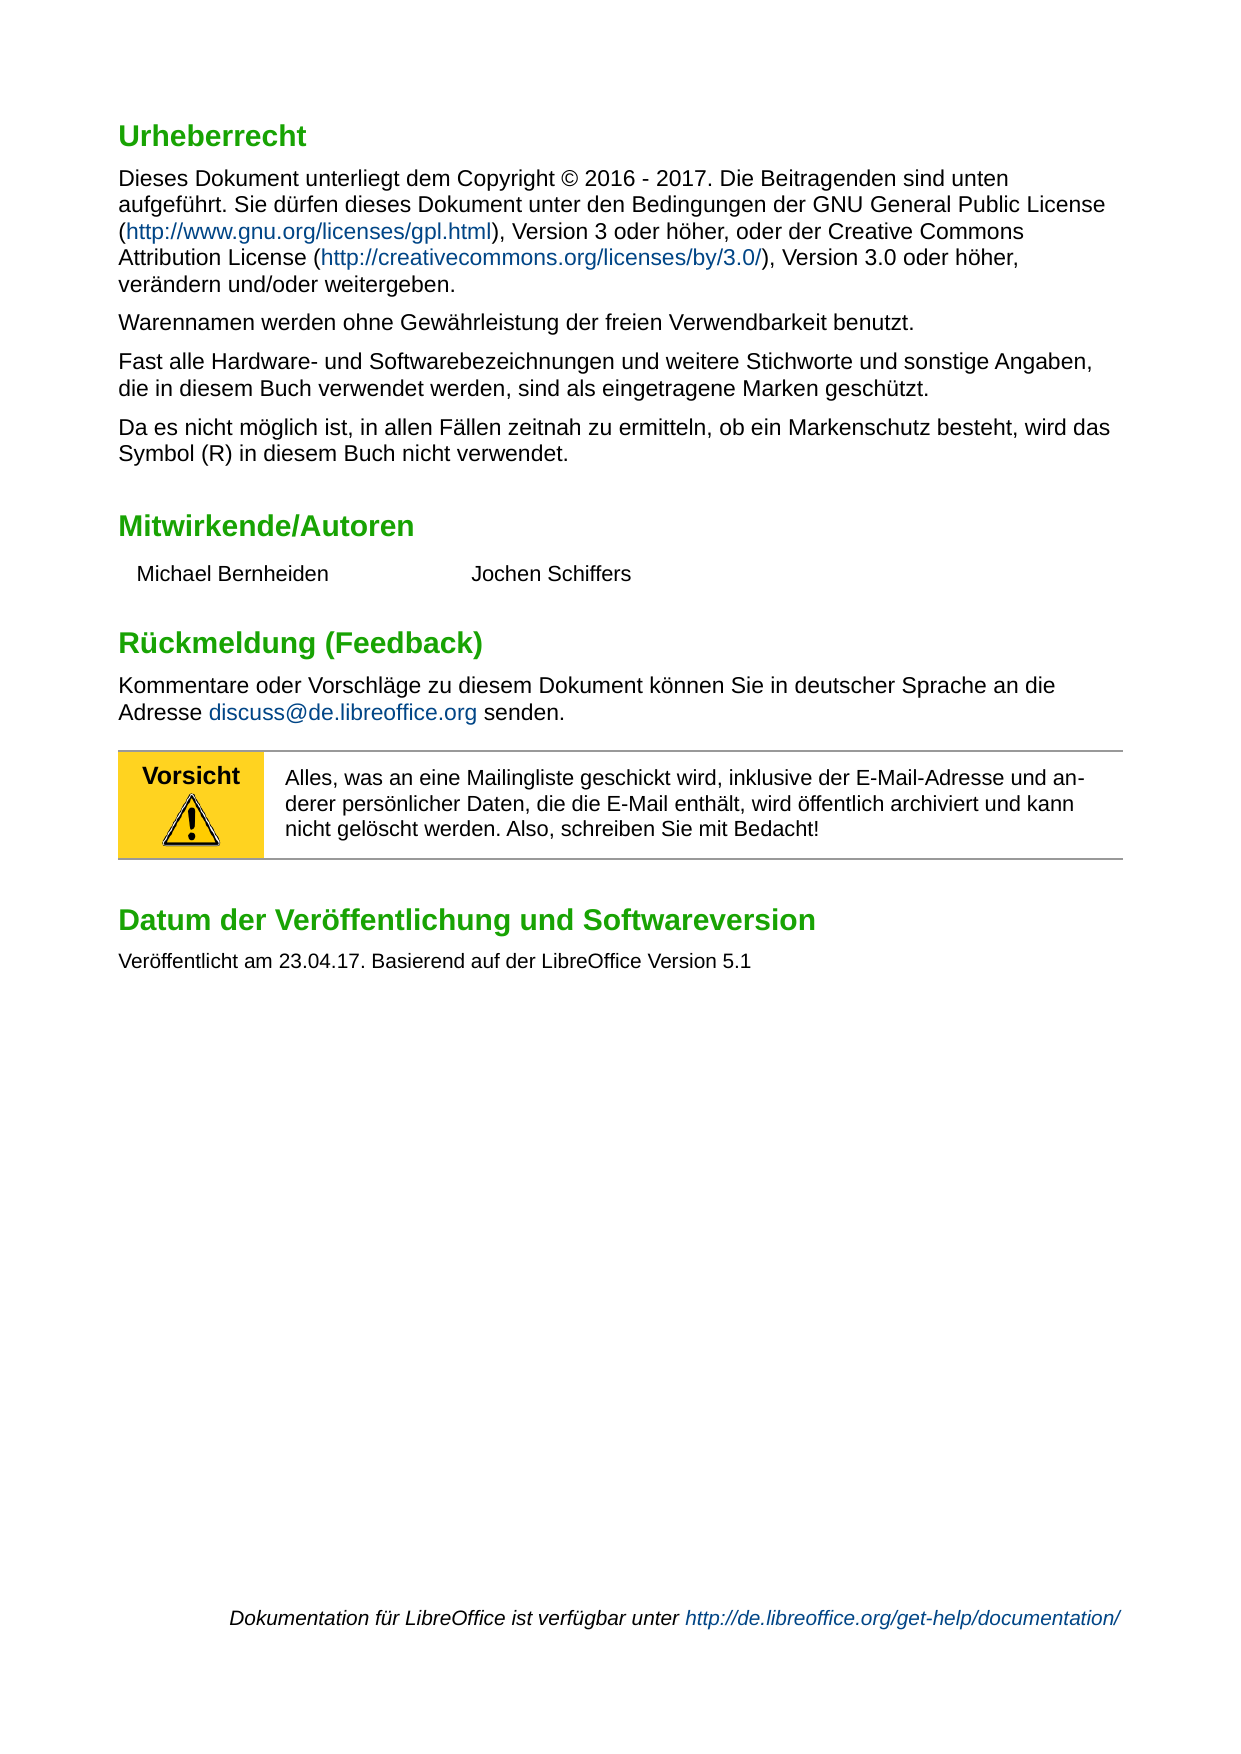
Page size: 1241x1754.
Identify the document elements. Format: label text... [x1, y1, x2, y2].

text Kommentare oder Vorschläge zu diesem Dokument können Sie in deutscher Sprache an die Adresse discuss@de.libreoffice.org senden. [118, 672, 1122, 725]
table_header Michael Bernheiden [118, 555, 453, 596]
text Dieses Dokument unterliegt dem Copyright © 2016 - 2017. Die Beitragenden sind unten aufgeführt. Sie dürfen dieses Dokument unter den Bedingungen der GNU General Public License (http://www.gnu.org/licenses/gpl.html), Version 3 oder höher, oder der Creative Commons Attribution License (http://creativecommons.org/licenses/by/3.0/), Version 3.0 oder höher, verändern und/oder weitergeben. [118, 165, 1122, 297]
text Veröffentlicht am 23.04.17. Basierend auf der LibreOffice Version 5.1 [118, 949, 1122, 973]
text Fast alle Hardware- und Softwarebezeichnungen und weitere Stichworte und sonstige Angaben, die in diesem Buch verwendet werden, sind als eingetragene Marken geschützt. [118, 348, 1122, 401]
table_header Alles, was an eine Mailingliste geschickt wird, inklusive der E-Mail-Adresse und an­derer persönlicher Daten, die die E-Mail enthält, wird öffentlich archiviert und kann nicht gelöscht werden. Also, schreiben Sie mit Bedacht! [264, 752, 1122, 858]
text Da es nicht möglich ist, in allen Fällen zeitnah zu ermitteln, ob ein Markenschutz besteht, wird das Symbol (R) in diesem Buch nicht verwendet. [118, 413, 1122, 466]
table_header Jochen Schiffers [453, 555, 788, 596]
text Datum der Veröffentlichung und Softwareversion [118, 902, 1122, 937]
table_header Vorsicht [118, 752, 264, 858]
text Rückmeldung (Feedback) [118, 625, 1122, 660]
text Urheberrecht [118, 118, 1122, 153]
picture [158, 789, 224, 850]
table_header [788, 555, 1122, 596]
text Mitwirkende/Autoren [118, 508, 1122, 543]
text Warennamen werden ohne Gewährleistung der freien Verwendbarkeit benutzt. [118, 309, 1122, 336]
